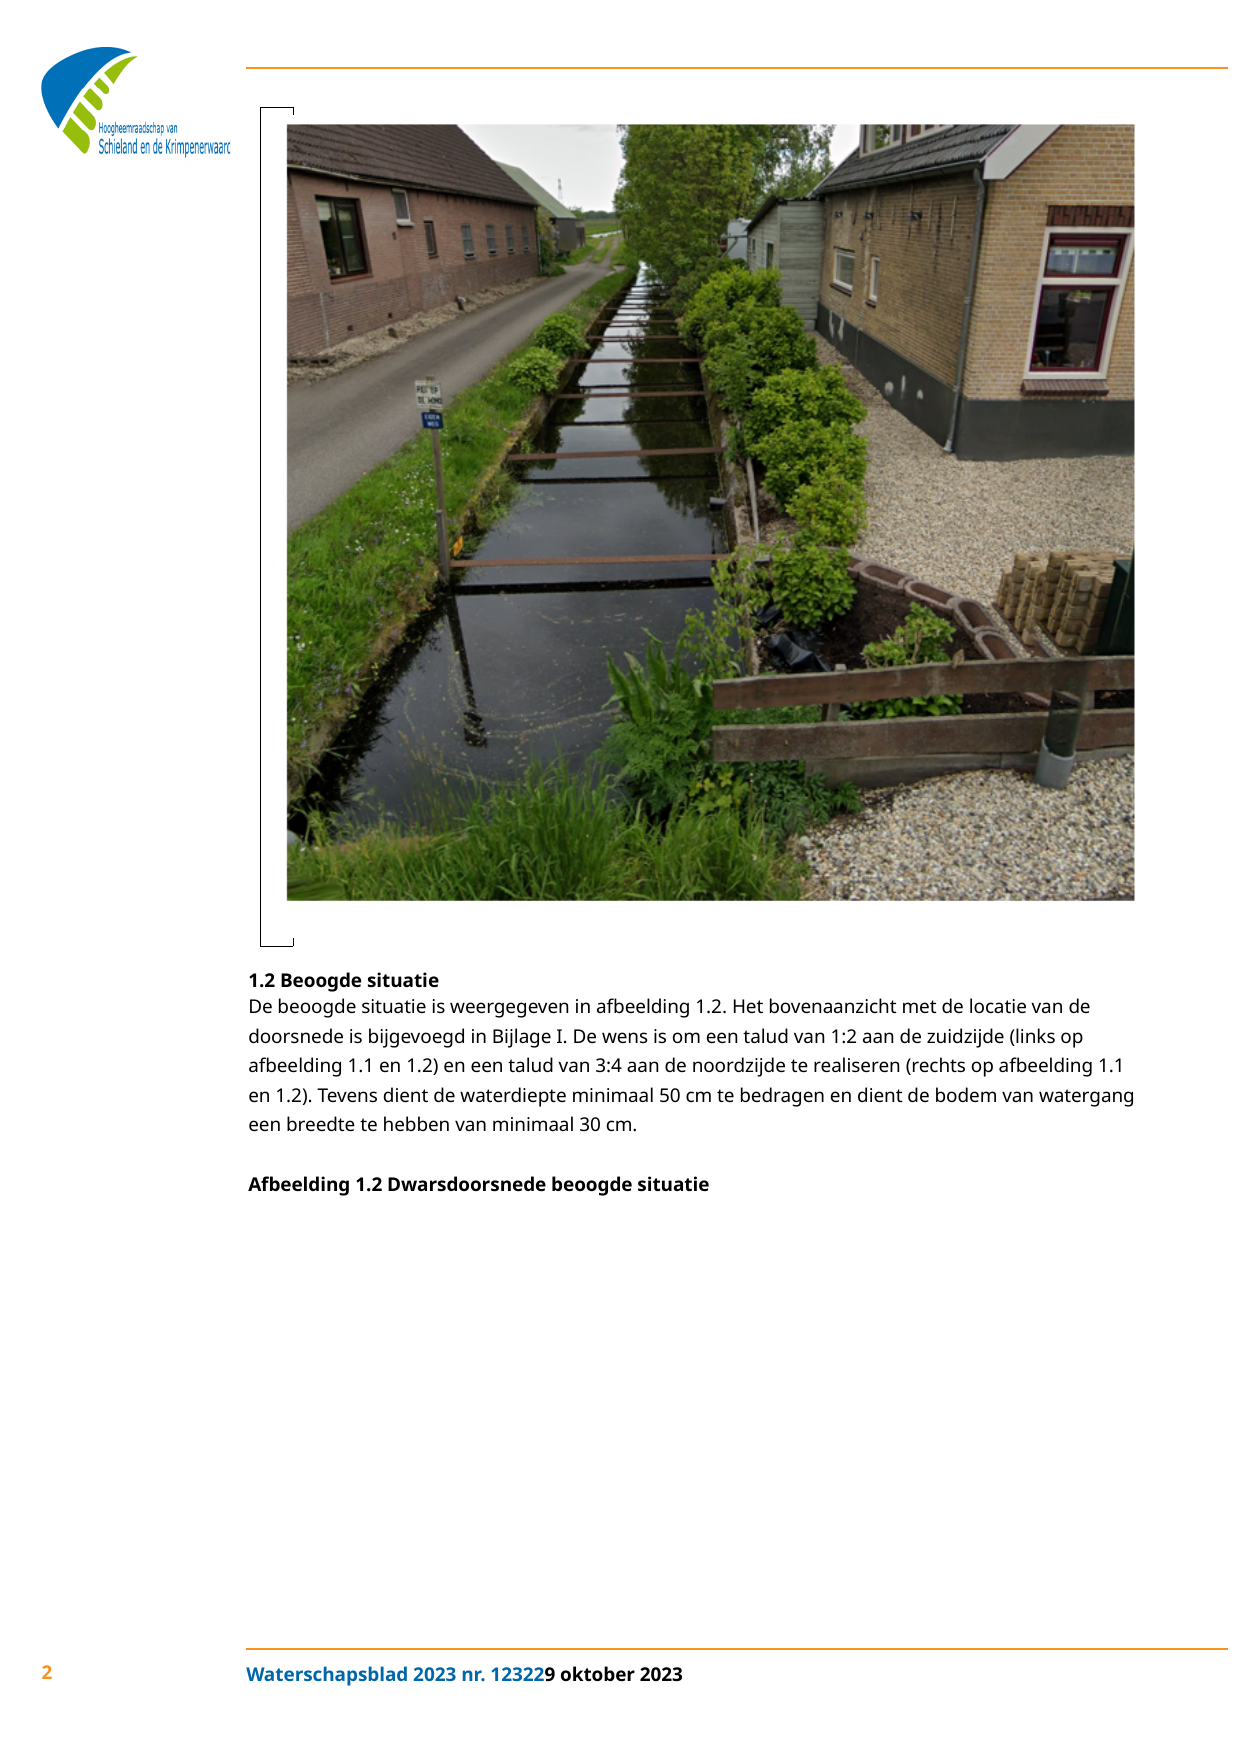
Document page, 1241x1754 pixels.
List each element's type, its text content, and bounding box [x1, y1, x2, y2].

picture [41, 47, 231, 172]
picture [268, 115, 1173, 938]
text Afbeelding 1.2 Dwarsdoorsnede beoogde situatie [248, 1171, 1152, 1197]
text 1.2 Beoogde situatie [248, 968, 1152, 993]
text De beoogde situatie is weergegeven in afbeelding 1.2. Het bovenaanzicht met de locatie van de doorsnede is bijgevoegd in Bijlage I. De wens is om een talud van 1:2 aan de zuidzijde (links op afbeelding 1.1 en 1.2) en een talud van 3:4 aan de noordzijde te realiseren (rechts op afbeelding 1.1 en 1.2). Tevens dient de waterdiepte minimaal 50 cm te bedragen en dient de bodem van watergang een breedte te hebben van minimaal 30 cm. [248, 993, 1152, 1137]
